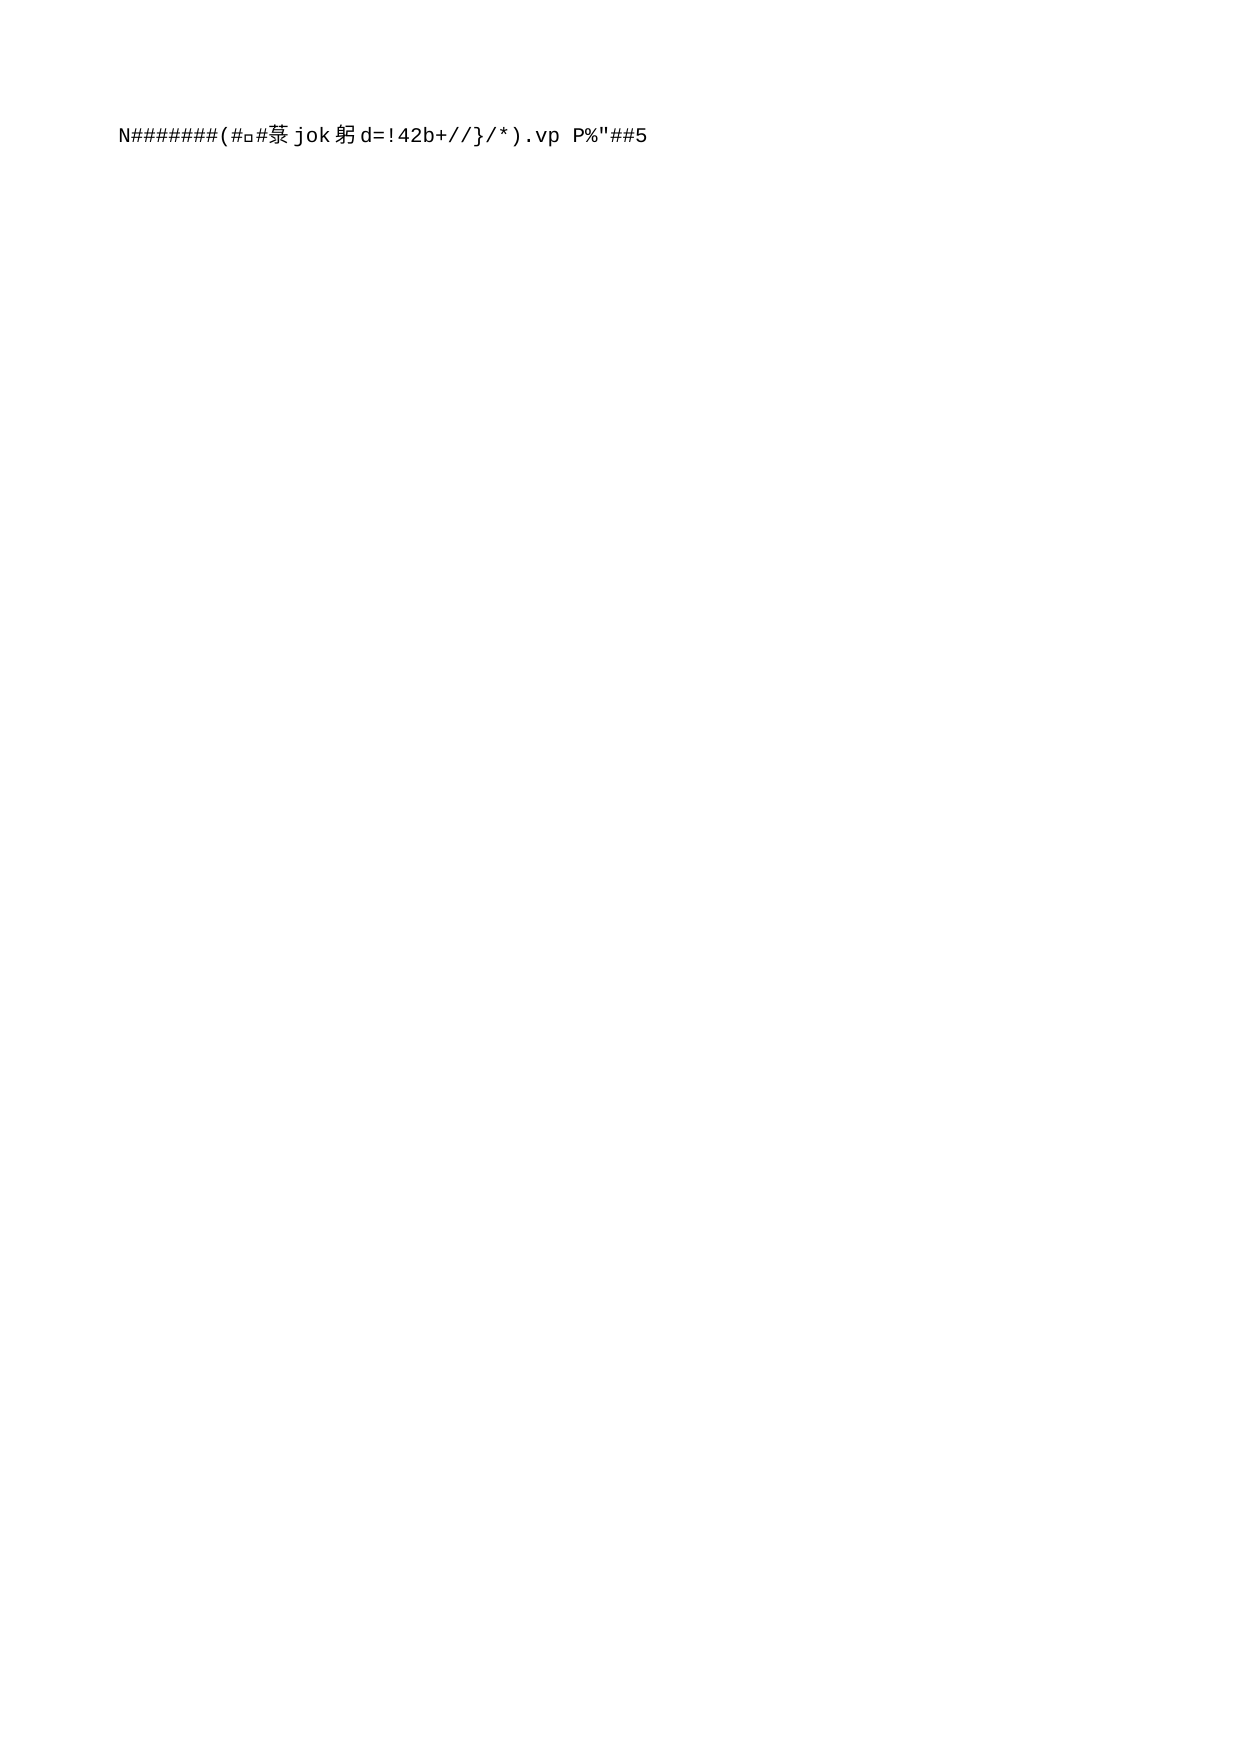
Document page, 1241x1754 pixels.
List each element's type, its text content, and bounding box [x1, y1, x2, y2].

text N#######(##菉jok躬d=!42b+//}/*).vp P%"##5 [118, 118, 1122, 148]
